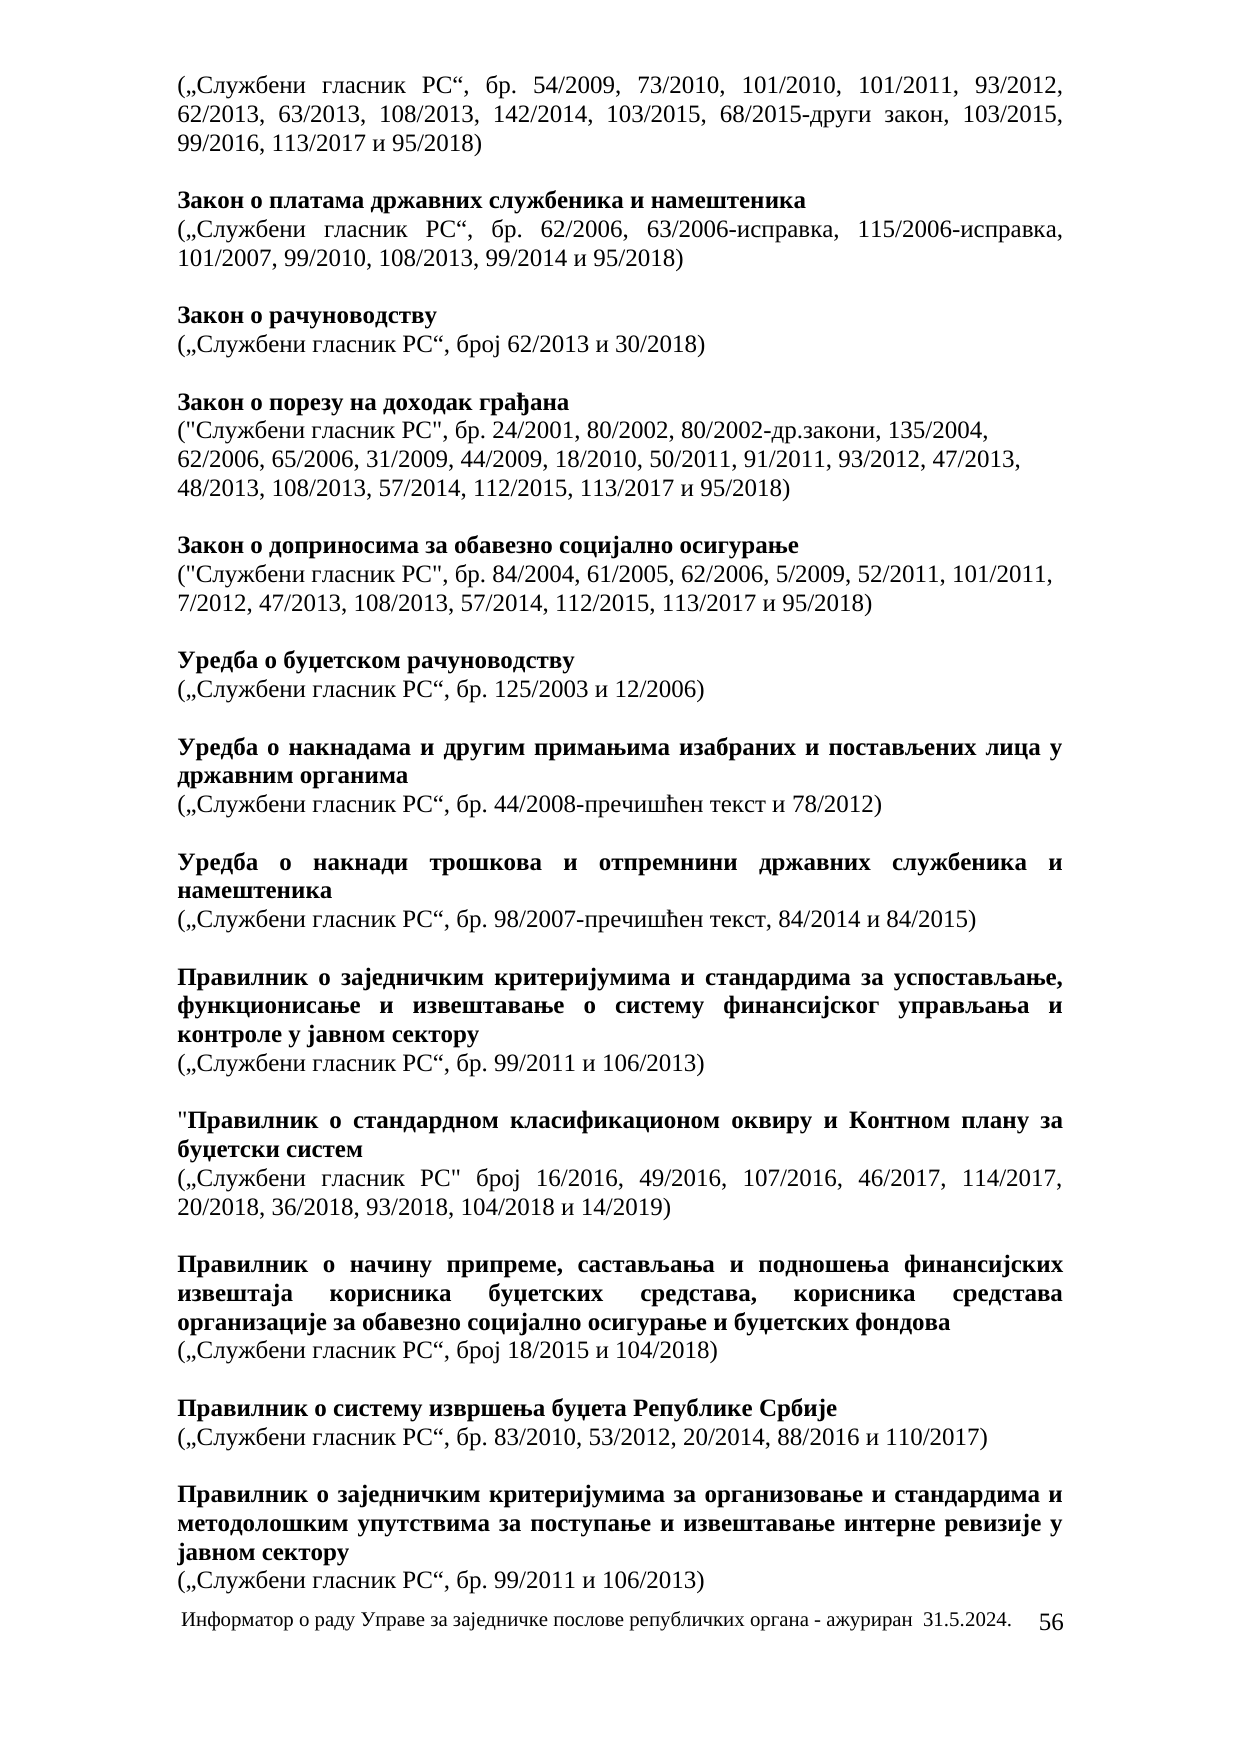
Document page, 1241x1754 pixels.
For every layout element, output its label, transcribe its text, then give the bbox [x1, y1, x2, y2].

text Закон о рачуноводству [177, 301, 1063, 329]
text Правилник о заједничким критеријумима и стандардима за успостављање, функционисање и извештавање о систему финансијског управљања и контроле у јавном сектору [177, 962, 1063, 1048]
text Закон о порезу на доходак грађана [177, 387, 1063, 416]
text "Правилник о стандардном класификационом оквиру и Контном плану за буџетски систем [177, 1106, 1063, 1163]
text Закон о доприносима за обавезно социјално осигурање [177, 531, 1063, 559]
text Уредба о накнади трошкова и отпремнини државних службеника и намештеника [177, 847, 1063, 904]
text („Службени гласник РС“, број 62/2013 и 30/2018) [177, 329, 1063, 358]
text Правилник о систему извршења буџета Републике Србије [177, 1393, 1063, 1422]
text („Службени гласник РС" број 16/2016, 49/2016, 107/2016, 46/2017, 114/2017, 20/2018, 36/2018, 93/2018, 104/2018 и 14/2019) [177, 1163, 1063, 1221]
text Уредба о буџетском рачуноводству [177, 646, 1063, 674]
text Закон о платама државних службеника и намештеника [177, 186, 1063, 214]
text („Службени гласник РС“, бр. 62/2006, 63/2006-исправка, 115/2006-исправка, 101/2007, 99/2010, 108/2013, 99/2014 и 95/2018) [177, 214, 1063, 272]
text („Службени гласник РС“, број 18/2015 и 104/2018) [177, 1336, 1063, 1364]
text Уредба о накнадама и другим примањима изабраних и постављених лица у државним органима [177, 732, 1063, 789]
text („Службени гласник РС“, бр. 99/2011 и 106/2013) [177, 1048, 1063, 1077]
text („Службени гласник РС“, бр. 83/2010, 53/2012, 20/2014, 88/2016 и 110/2017) [177, 1422, 1063, 1451]
text Правилник о заједничким критеријумима за организовање и стандардима и методолошким упутствима за поступање и извештавање интерне ревизије у јавном сектору [177, 1479, 1063, 1566]
text ("Службени гласник РС", бр. 84/2004, 61/2005, 62/2006, 5/2009, 52/2011, 101/2011, 7/2012, 47/2013, 108/2013, 57/2014, 112/2015, 113/2017 и 95/2018) [177, 559, 1063, 617]
text („Службени гласник РС“, бр. 125/2003 и 12/2006) [177, 674, 1063, 703]
text („Службени гласник РС“, бр. 44/2008-пречишћен текст и 78/2012) [177, 789, 1063, 818]
text („Службени гласник РС“, бр. 54/2009, 73/2010, 101/2010, 101/2011, 93/2012, 62/2013, 63/2013, 108/2013, 142/2014, 103/2015, 68/2015-други закон, 103/2015, 99/2016, 113/2017 и 95/2018) [177, 71, 1063, 157]
text („Службени гласник РС“, бр. 99/2011 и 106/2013) [177, 1566, 1063, 1594]
text („Службени гласник РС“, бр. 98/2007-пречишћен текст, 84/2014 и 84/2015) [177, 904, 1063, 933]
text ("Службени гласник РС", бр. 24/2001, 80/2002, 80/2002-др.закони, 135/2004, 62/2006, 65/2006, 31/2009, 44/2009, 18/2010, 50/2011, 91/2011, 93/2012, 47/2013, 48/2013, 108/2013, 57/2014, 112/2015, 113/2017 и 95/2018) [177, 416, 1063, 502]
text Правилник о начину припреме, састављања и подношења финансијских извештаја корисника буџетских средстава, корисника средстава организације за обавезно социјално осигурање и буџетских фондова [177, 1249, 1063, 1336]
